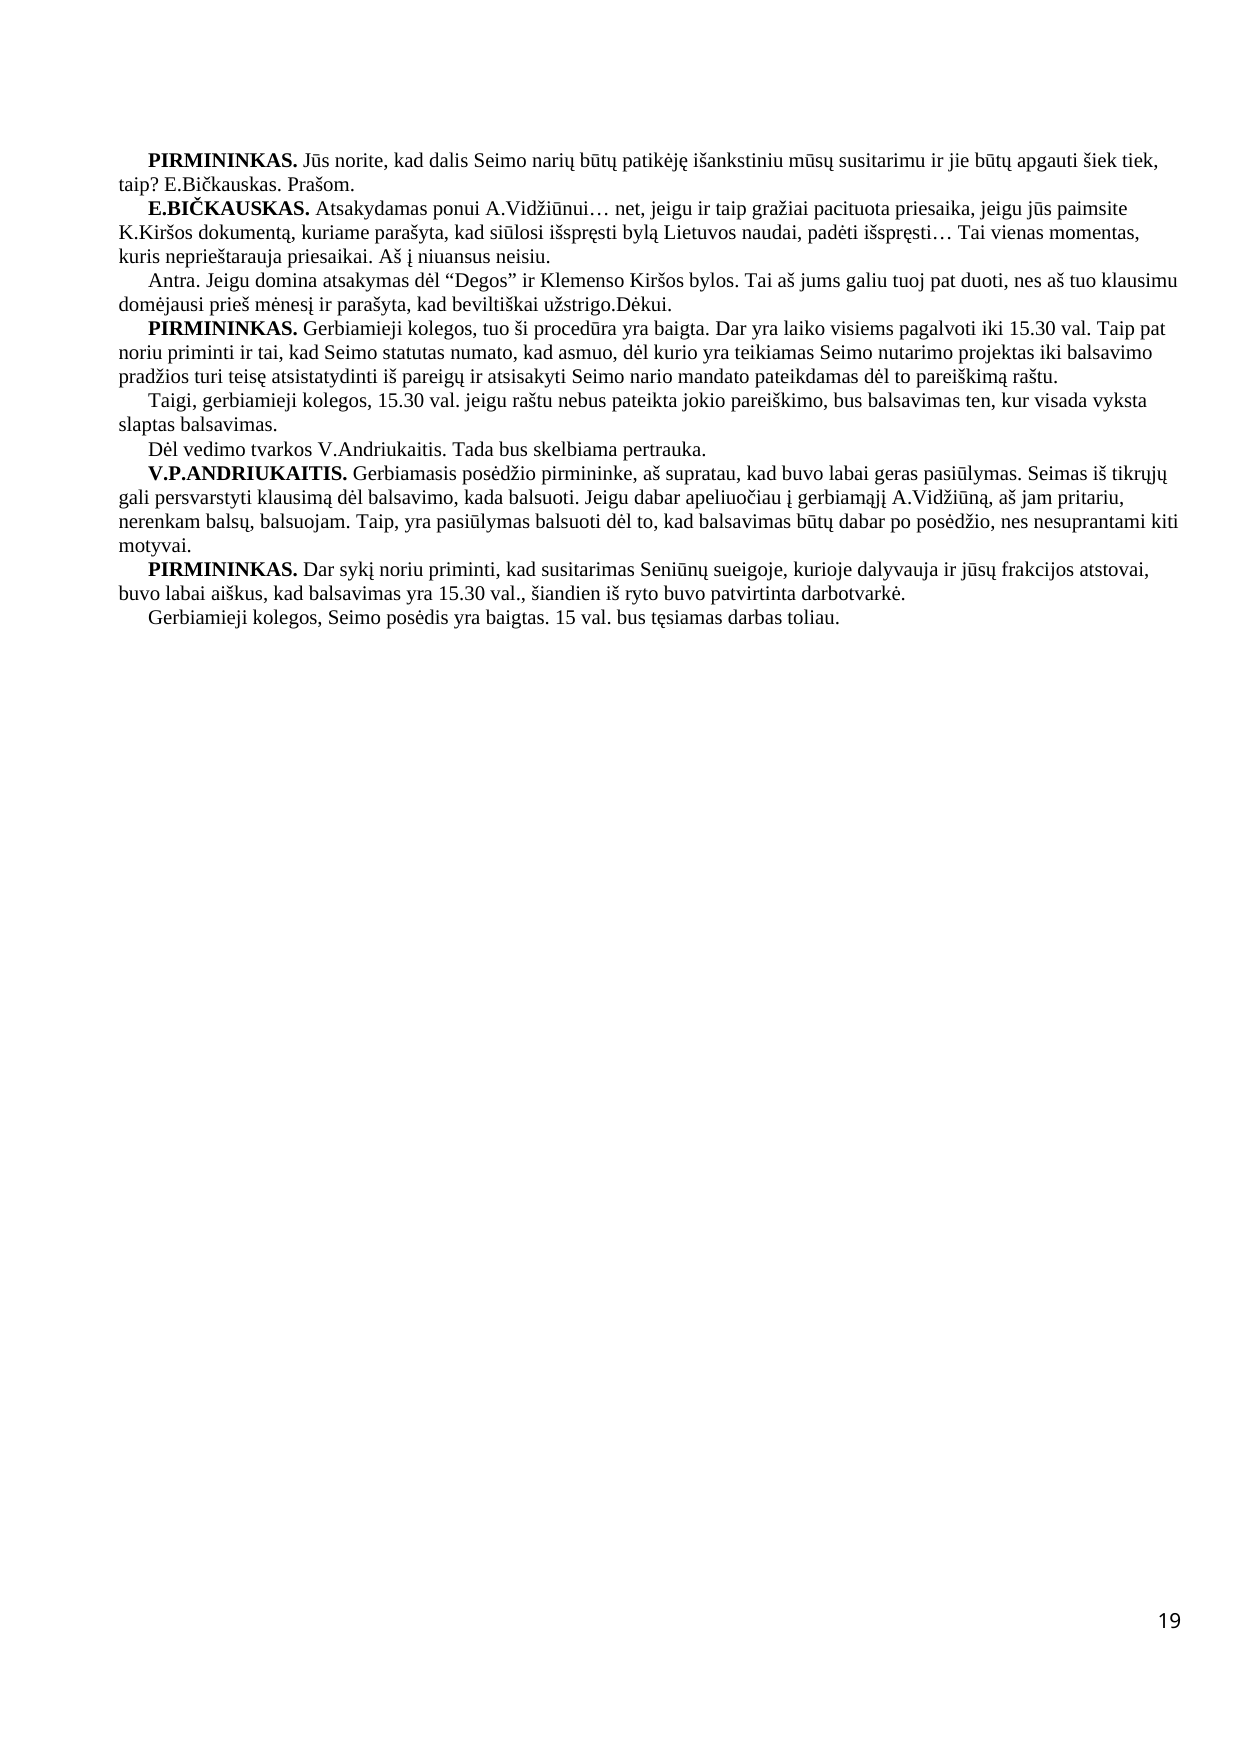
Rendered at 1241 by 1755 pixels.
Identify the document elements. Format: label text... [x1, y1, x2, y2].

text PIRMININKAS. Gerbiamieji kolegos, tuo ši procedūra yra baigta. Dar yra laiko visiems pagalvoti iki 15.30 val. Taip pat noriu priminti ir tai, kad Seimo statutas numato, kad asmuo, dėl kurio yra teikiamas Seimo nutarimo projektas iki balsavimo pradžios turi teisę atsistatydinti iš pareigų ir atsisakyti Seimo nario mandato pateikdamas dėl to pareiškimą raštu. [118, 316, 1181, 388]
text Dėl vedimo tvarkos V.Andriukaitis. Tada bus skelbiama pertrauka. [118, 436, 1181, 461]
text PIRMININKAS. Dar sykį noriu priminti, kad susitarimas Seniūnų sueigoje, kurioje dalyvauja ir jūsų frakcijos atstovai, buvo labai aiškus, kad balsavimas yra 15.30 val., šiandien iš ryto buvo patvirtinta darbotvarkė. [118, 557, 1181, 605]
text E.BIČKAUSKAS. Atsakydamas ponui A.Vidžiūnui… net, jeigu ir taip gražiai pacituota priesaika, jeigu jūs paimsite K.Kiršos dokumentą, kuriame parašyta, kad siūlosi išspręsti bylą Lietuvos naudai, padėti išspręsti… Tai vienas momentas, kuris neprieštarauja priesaikai. Aš į niuansus neisiu. [118, 196, 1181, 268]
text Gerbiamieji kolegos, Seimo posėdis yra baigtas. 15 val. bus tęsiamas darbas toliau. [118, 605, 1181, 629]
text Taigi, gerbiamieji kolegos, 15.30 val. jeigu raštu nebus pateikta jokio pareiškimo, bus balsavimas ten, kur visada vyksta slaptas balsavimas. [118, 388, 1181, 436]
text PIRMININKAS. Jūs norite, kad dalis Seimo narių būtų patikėję išankstiniu mūsų susitarimu ir jie būtų apgauti šiek tiek, taip? E.Bičkauskas. Prašom. [118, 148, 1181, 196]
text V.P.ANDRIUKAITIS. Gerbiamasis posėdžio pirmininke, aš supratau, kad buvo labai geras pasiūlymas. Seimas iš tikrųjų gali persvarstyti klausimą dėl balsavimo, kada balsuoti. Jeigu dabar apeliuočiau į gerbiamąjį A.Vidžiūną, aš jam pritariu, nerenkam balsų, balsuojam. Taip, yra pasiūlymas balsuoti dėl to, kad balsavimas būtų dabar po posėdžio, nes nesuprantami kiti motyvai. [118, 461, 1181, 557]
text Antra. Jeigu domina atsakymas dėl “Degos” ir Klemenso Kiršos bylos. Tai aš jums galiu tuoj pat duoti, nes aš tuo klausimu domėjausi prieš mėnesį ir parašyta, kad beviltiškai užstrigo.Dėkui. [118, 268, 1181, 316]
